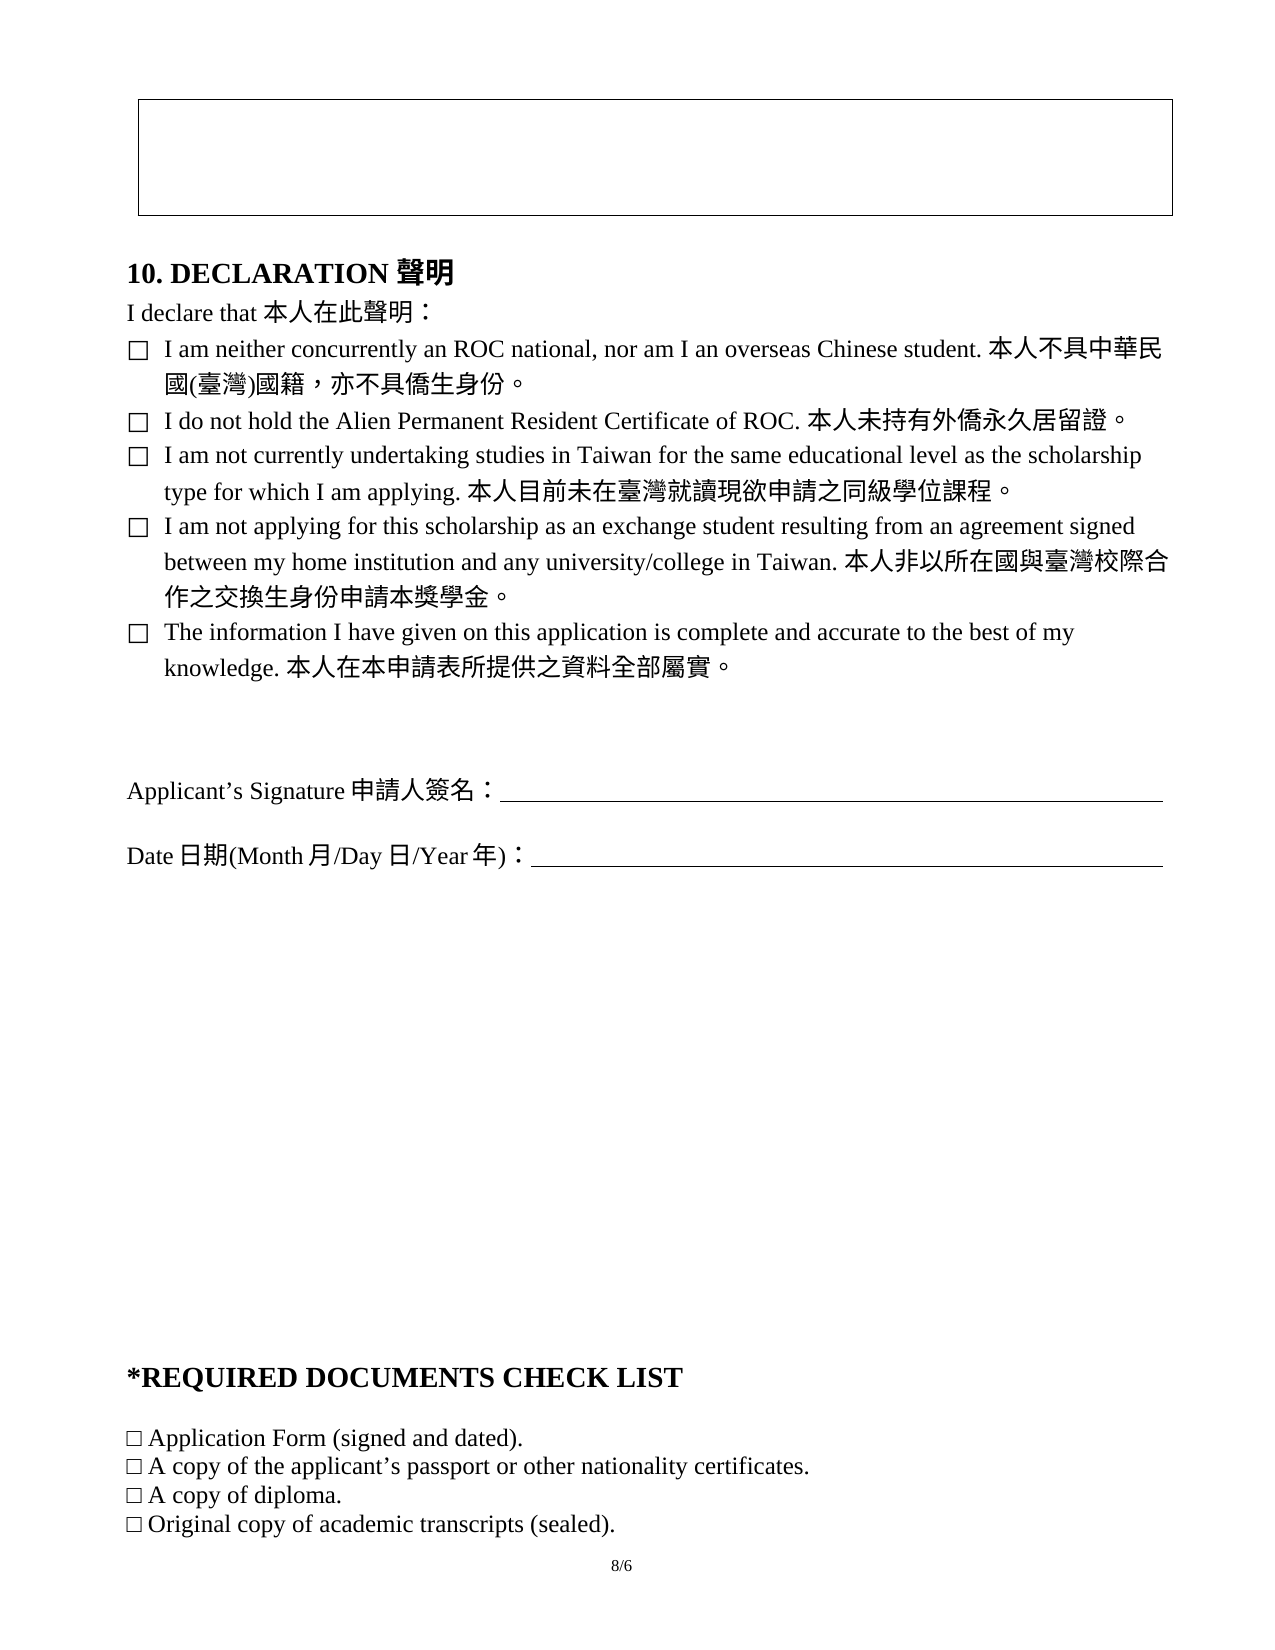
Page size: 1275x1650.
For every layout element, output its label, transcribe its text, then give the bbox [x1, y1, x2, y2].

list I am not currently undertaking studies in Taiwan for the same educational level as the scholarship type for which I am applying. 本人目前未在臺灣就讀現欲申請之同級學位課程。 [126, 437, 1173, 507]
text □ Original copy of academic transcripts (sealed). [126, 1509, 1173, 1538]
text *REQUIRED DOCUMENTS CHECK LIST [70, 1360, 1173, 1394]
text I declare that 本人在此聲明： [126, 292, 1173, 328]
text Date日期(Month月/Day日/Year年)： [126, 835, 1173, 872]
text Applicant’s Signature申請人簽名： [126, 770, 1173, 807]
list I do not hold the Alien Permanent Resident Certificate of ROC. 本人未持有外僑永久居留證。 [126, 401, 1173, 437]
list I am neither concurrently an ROC national, nor am I an overseas Chinese student. 本人不具中華民國(臺灣)國籍，亦不具僑生身份。 [126, 328, 1173, 401]
text □ A copy of the applicant’s passport or other nationality certificates. [126, 1451, 1173, 1480]
list I am not applying for this scholarship as an exchange student resulting from an agreement signed between my home institution and any university/college in Taiwan. 本人非以所在國與臺灣校際合作之交換生身份申請本獎學金。 [126, 507, 1173, 614]
text □ A copy of diploma. [126, 1480, 1173, 1509]
text 10. DECLARATION 聲明 [126, 250, 1173, 292]
text □ Application Form (signed and dated). [126, 1423, 1173, 1451]
table_header [139, 100, 1172, 215]
list The information I have given on this application is complete and accurate to the best of my knowledge. 本人在本申請表所提供之資料全部屬實。 [126, 614, 1173, 684]
